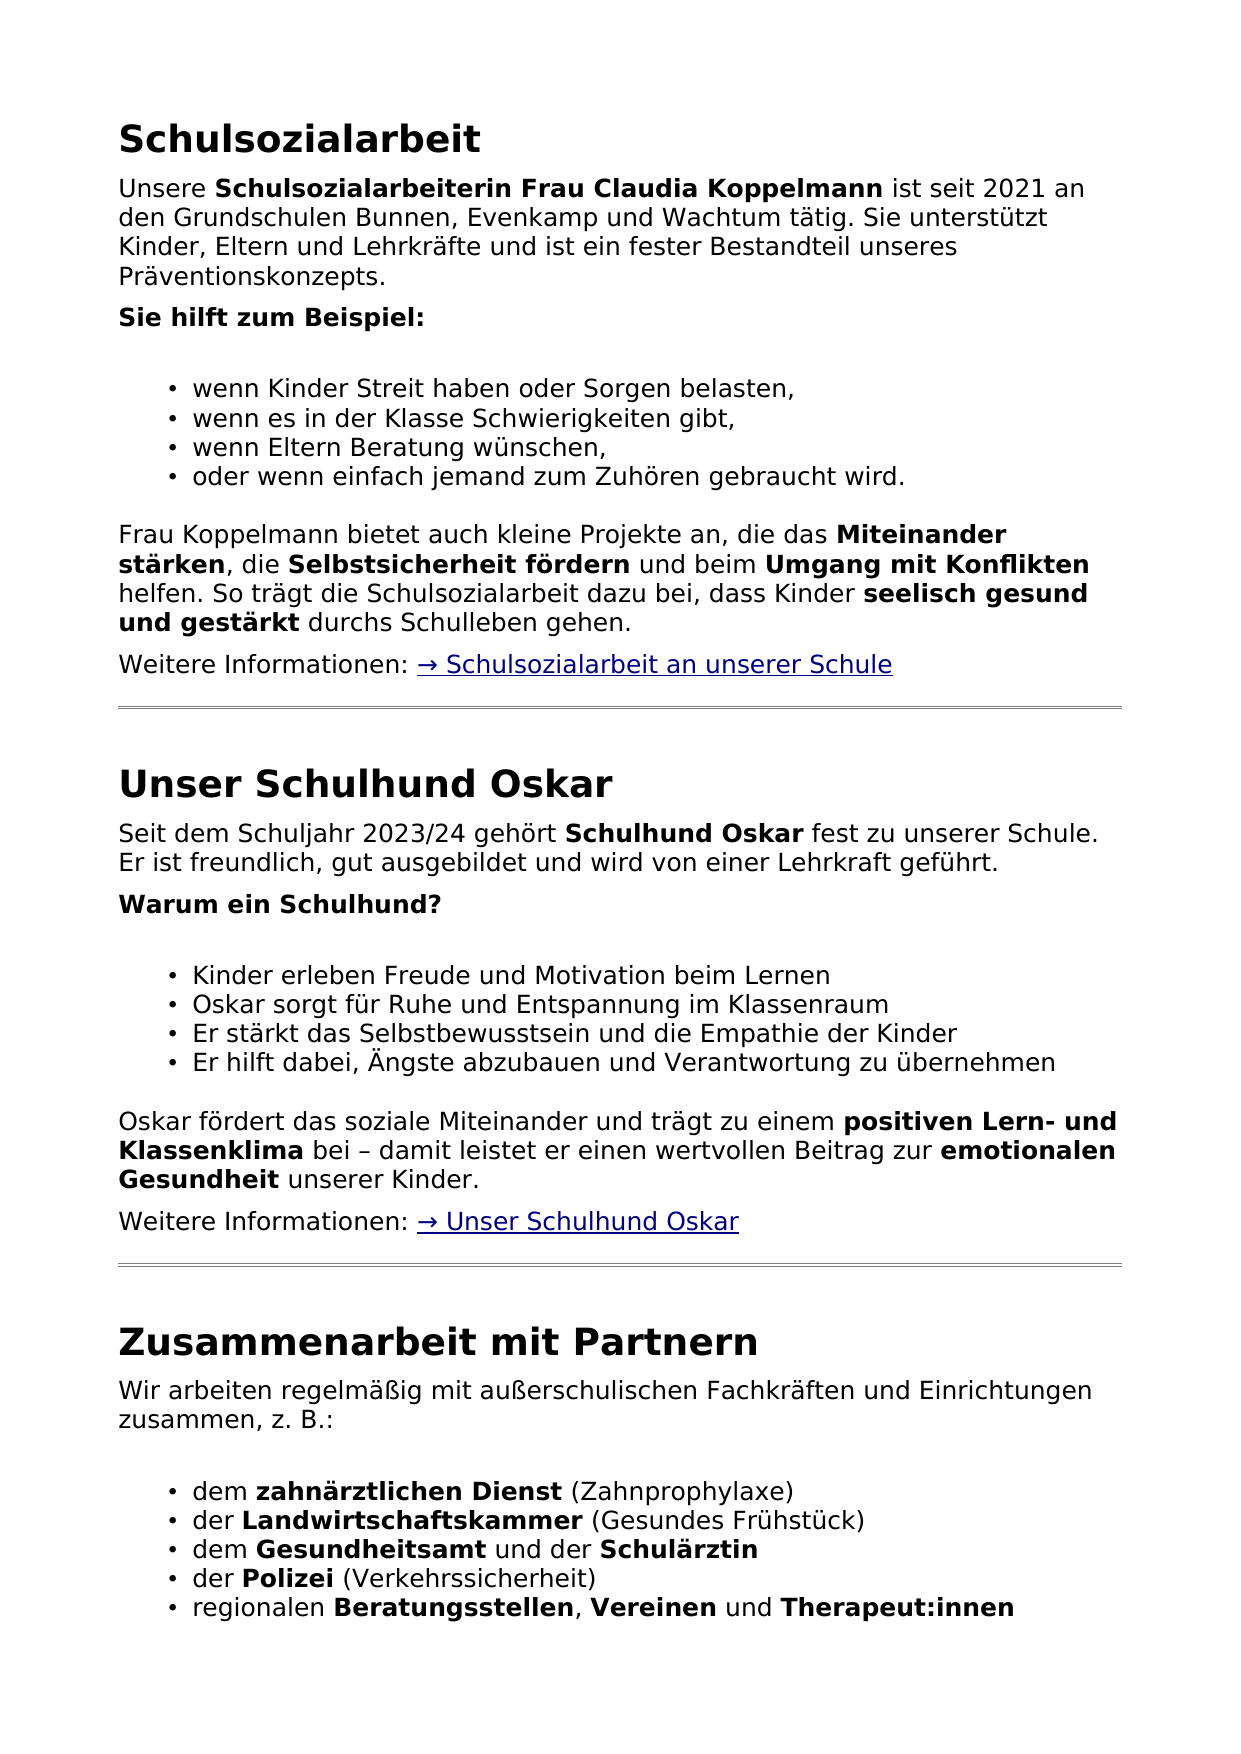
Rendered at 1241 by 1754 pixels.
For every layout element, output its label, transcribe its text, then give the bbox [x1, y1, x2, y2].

text Seit dem Schuljahr 2023/24 gehört Schulhund Oskar fest zu unserer Schule. Er ist freundlich, gut ausgebildet und wird von einer Lehrkraft geführt. [118, 819, 1122, 877]
text Unsere Schulsozialarbeiterin Frau Claudia Koppelmann ist seit 2021 an den Grundschulen Bunnen, Evenkamp und Wachtum tätig. Sie unterstützt Kinder, Eltern und Lehrkräfte und ist ein fester Bestandteil unseres Präventionskonzepts. [118, 174, 1122, 291]
list dem zahnärztlichen Dienst (Zahnprophylaxe) [177, 1477, 1122, 1506]
text Wir arbeiten regelmäßig mit außerschulischen Fachkräften und Einrichtungen zusammen, z. B.: [118, 1376, 1122, 1435]
list regionalen Beratungsstellen, Vereinen und Therapeut:innen [177, 1593, 1122, 1622]
text Oskar fördert das soziale Miteinander und trägt zu einem positiven Lern- und Klassenklima bei – damit leistet er einen wertvollen Beitrag zur emotionalen Gesundheit unserer Kinder. [118, 1107, 1122, 1195]
text Warum ein Schulhund? [118, 890, 1122, 919]
text Weitere Informationen: → Unser Schulhund Oskar [118, 1207, 1122, 1236]
list Er hilft dabei, Ängste abzubauen und Verantwortung zu übernehmen [177, 1048, 1122, 1078]
list Er stärkt das Selbstbewusstsein und die Empathie der Kinder [177, 1019, 1122, 1048]
subtitle Unser Schulhund Oskar [118, 763, 1122, 807]
list wenn Eltern Beratung wünschen, [177, 433, 1122, 462]
list wenn es in der Klasse Schwierigkeiten gibt, [177, 404, 1122, 433]
subtitle Zusammenarbeit mit Partnern [118, 1320, 1122, 1364]
list der Landwirtschaftskammer (Gesundes Frühstück) [177, 1506, 1122, 1535]
list dem Gesundheitsamt und der Schulärztin [177, 1535, 1122, 1564]
subtitle Schulsozialarbeit [118, 118, 1122, 162]
text Frau Koppelmann bietet auch kleine Projekte an, die das Miteinander stärken, die Selbstsicherheit fördern und beim Umgang mit Konflikten helfen. So trägt die Schulsozialarbeit dazu bei, dass Kinder seelisch gesund und gestärkt durchs Schulleben gehen. [118, 521, 1122, 637]
list oder wenn einfach jemand zum Zuhören gebraucht wird. [177, 462, 1122, 491]
list Oskar sorgt für Ruhe und Entspannung im Klassenraum [177, 990, 1122, 1019]
list wenn Kinder Streit haben oder Sorgen belasten, [177, 374, 1122, 404]
text Sie hilft zum Beispiel: [118, 303, 1122, 333]
list Kinder erleben Freude und Motivation beim Lernen [177, 961, 1122, 990]
list der Polizei (Verkehrssicherheit) [177, 1564, 1122, 1593]
text Weitere Informationen: → Schulsozialarbeit an unserer Schule [118, 650, 1122, 679]
